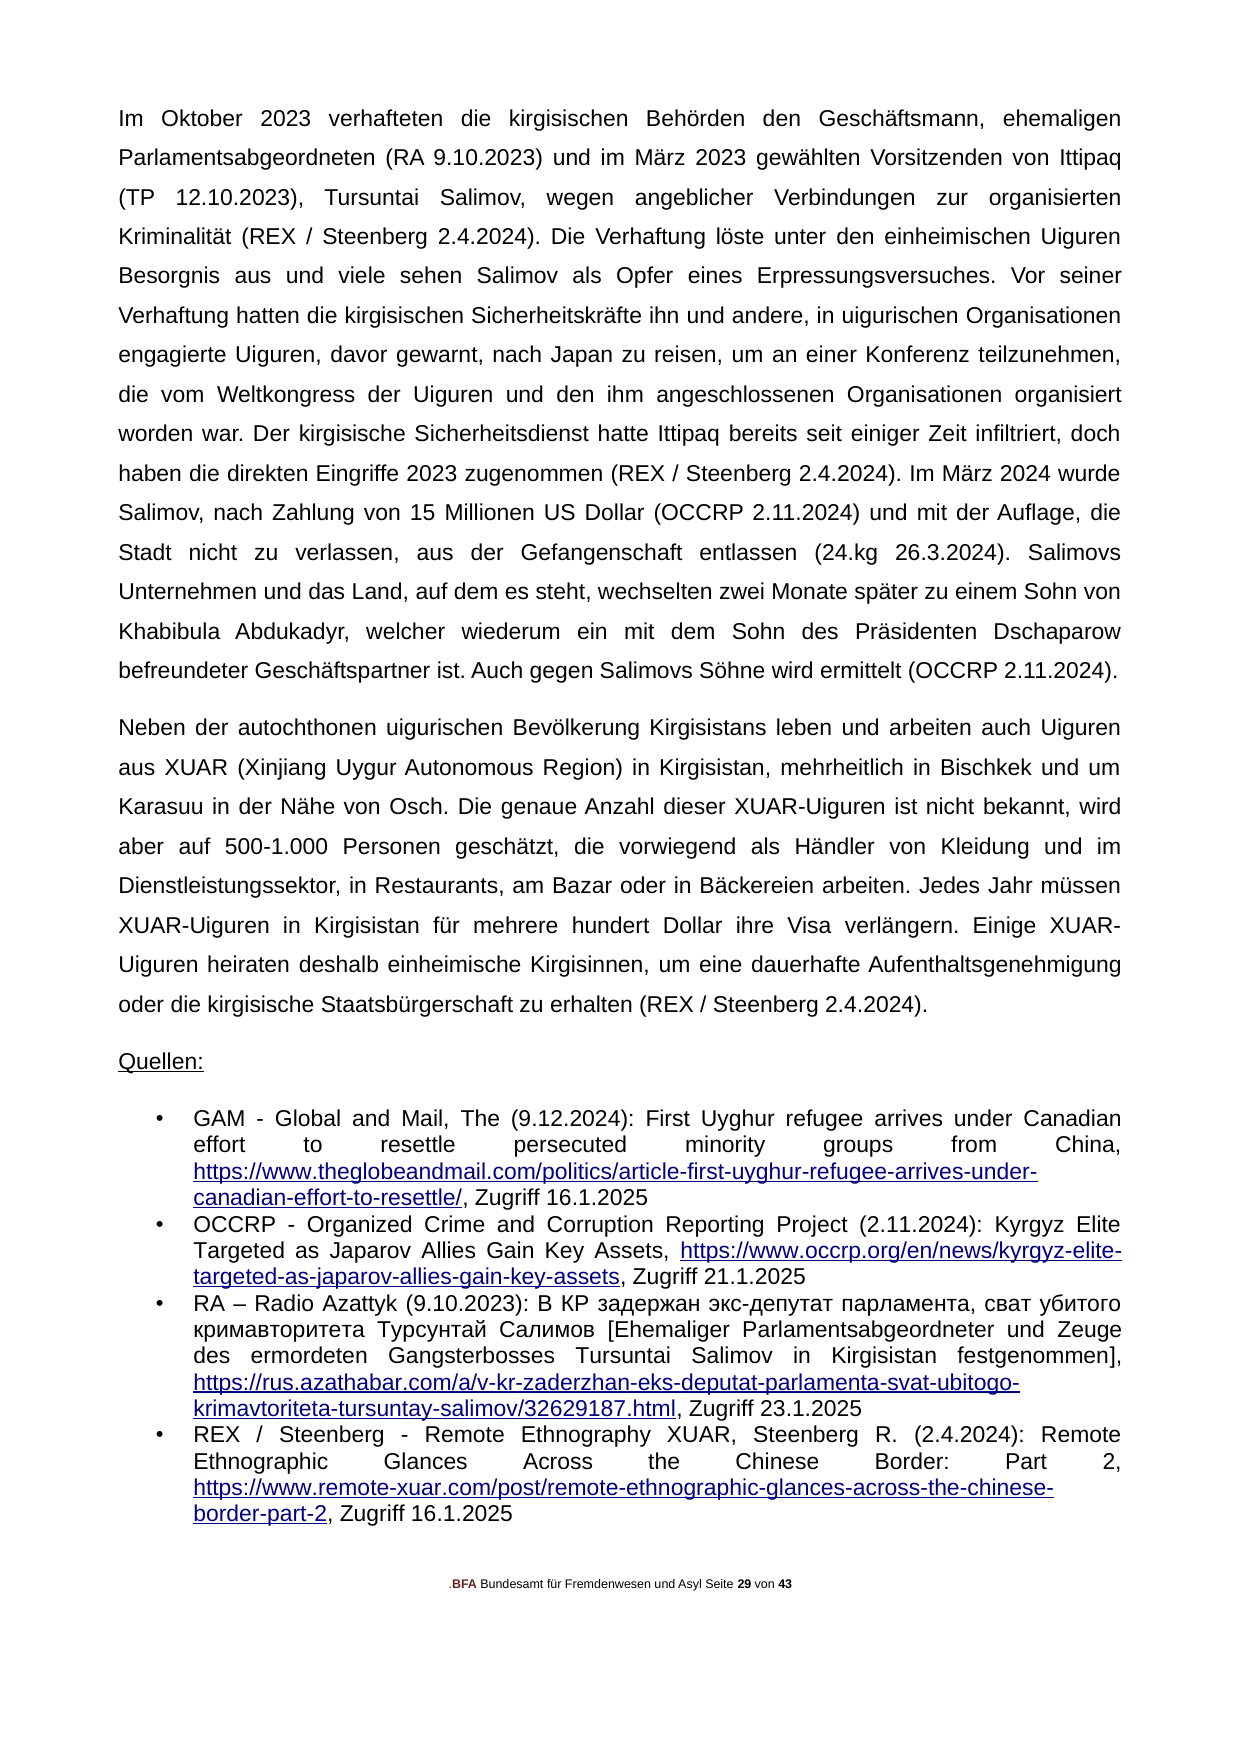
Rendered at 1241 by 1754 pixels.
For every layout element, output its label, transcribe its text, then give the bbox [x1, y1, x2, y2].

list RA – Radio Azattyk (9.10.2023): В КР задержан экс-депутат парламента, сват убитого кримавторитета Турсунтай Салимов [Ehemaliger Parlamentsabgeordneter und Zeuge des ermordeten Gangsterbosses Tursuntai Salimov in Kirgisistan festgenommen], https://rus.azathabar.com/a/v-kr-zaderzhan-eks-deputat-parlamenta-svat-ubitogo-krimavtoriteta-tursuntay-salimov/32629187.html, Zugriff 23.1.2025 [156, 1289, 1122, 1421]
list GAM - Global and Mail, The (9.12.2024): First Uyghur refugee arrives under Canadian effort to resettle persecuted minority groups from China, https://www.theglobeandmail.com/politics/article-first-uyghur-refugee-arrives-under-canadian-effort-to-resettle/, Zugriff 16.1.2025 [156, 1105, 1122, 1211]
text Quellen: [118, 1048, 1122, 1074]
text Neben der autochthonen uigurischen Bevölkerung Kirgisistans leben und arbeiten auch Uiguren aus XUAR (Xinjiang Uygur Autonomous Region) in Kirgisistan, mehrheitlich in Bischkek und um Karasuu in der Nähe von Osch. Die genaue Anzahl dieser XUAR-Uiguren ist nicht bekannt, wird aber auf 500-1.000 Personen geschätzt, die vorwiegend als Händler von Kleidung und im Dienstleistungssektor, in Restaurants, am Bazar oder in Bäckereien arbeiten. Jedes Jahr müssen XUAR-Uiguren in Kirgisistan für mehrere hundert Dollar ihre Visa verlängern. Einige XUAR-Uiguren heiraten deshalb einheimische Kirgisinnen, um eine dauerhafte Aufenthaltsgenehmigung oder die kirgisische Staatsbürgerschaft zu erhalten (REX / Steenberg 2.4.2024). [118, 714, 1122, 1017]
text Im Oktober 2023 verhafteten die kirgisischen Behörden den Geschäftsmann, ehemaligen Parlamentsabgeordneten (RA 9.10.2023) und im März 2023 gewählten Vorsitzenden von Ittipaq (TP 12.10.2023), Tursuntai Salimov, wegen angeblicher Verbindungen zur organisierten Kriminalität (REX / Steenberg 2.4.2024). Die Verhaftung löste unter den einheimischen Uiguren Besorgnis aus und viele sehen Salimov als Opfer eines Erpressungsversuches. Vor seiner Verhaftung hatten die kirgisischen Sicherheitskräfte ihn und andere, in uigurischen Organisationen engagierte Uiguren, davor gewarnt, nach Japan zu reisen, um an einer Konferenz teilzunehmen, die vom Weltkongress der Uiguren und den ihm angeschlossenen Organisationen organisiert worden war. Der kirgisische Sicherheitsdienst hatte Ittipaq bereits seit einiger Zeit infiltriert, doch haben die direkten Eingriffe 2023 zugenommen (REX / Steenberg 2.4.2024). Im März 2024 wurde Salimov, nach Zahlung von 15 Millionen US Dollar (OCCRP 2.11.2024) und mit der Auflage, die Stadt nicht zu verlassen, aus der Gefangenschaft entlassen (24.kg 26.3.2024). Salimovs Unternehmen und das Land, auf dem es steht, wechselten zwei Monate später zu einem Sohn von Khabibula Abdukadyr, welcher wiederum ein mit dem Sohn des Präsidenten Dschaparow befreundeter Geschäftspartner ist. Auch gegen Salimovs Söhne wird ermittelt (OCCRP 2.11.2024). [118, 104, 1122, 683]
list REX / Steenberg - Remote Ethnography XUAR, Steenberg R. (2.4.2024): Remote Ethnographic Glances Across the Chinese Border: Part 2, https://www.remote-xuar.com/post/remote-ethnographic-glances-across-the-chinese-border-part-2, Zugriff 16.1.2025 [156, 1421, 1122, 1527]
list OCCRP - Organized Crime and Corruption Reporting Project (2.11.2024): Kyrgyz Elite Targeted as Japarov Allies Gain Key Assets, https://www.occrp.org/en/news/kyrgyz-elite-targeted-as-japarov-allies-gain-key-assets, Zugriff 21.1.2025 [156, 1211, 1122, 1289]
